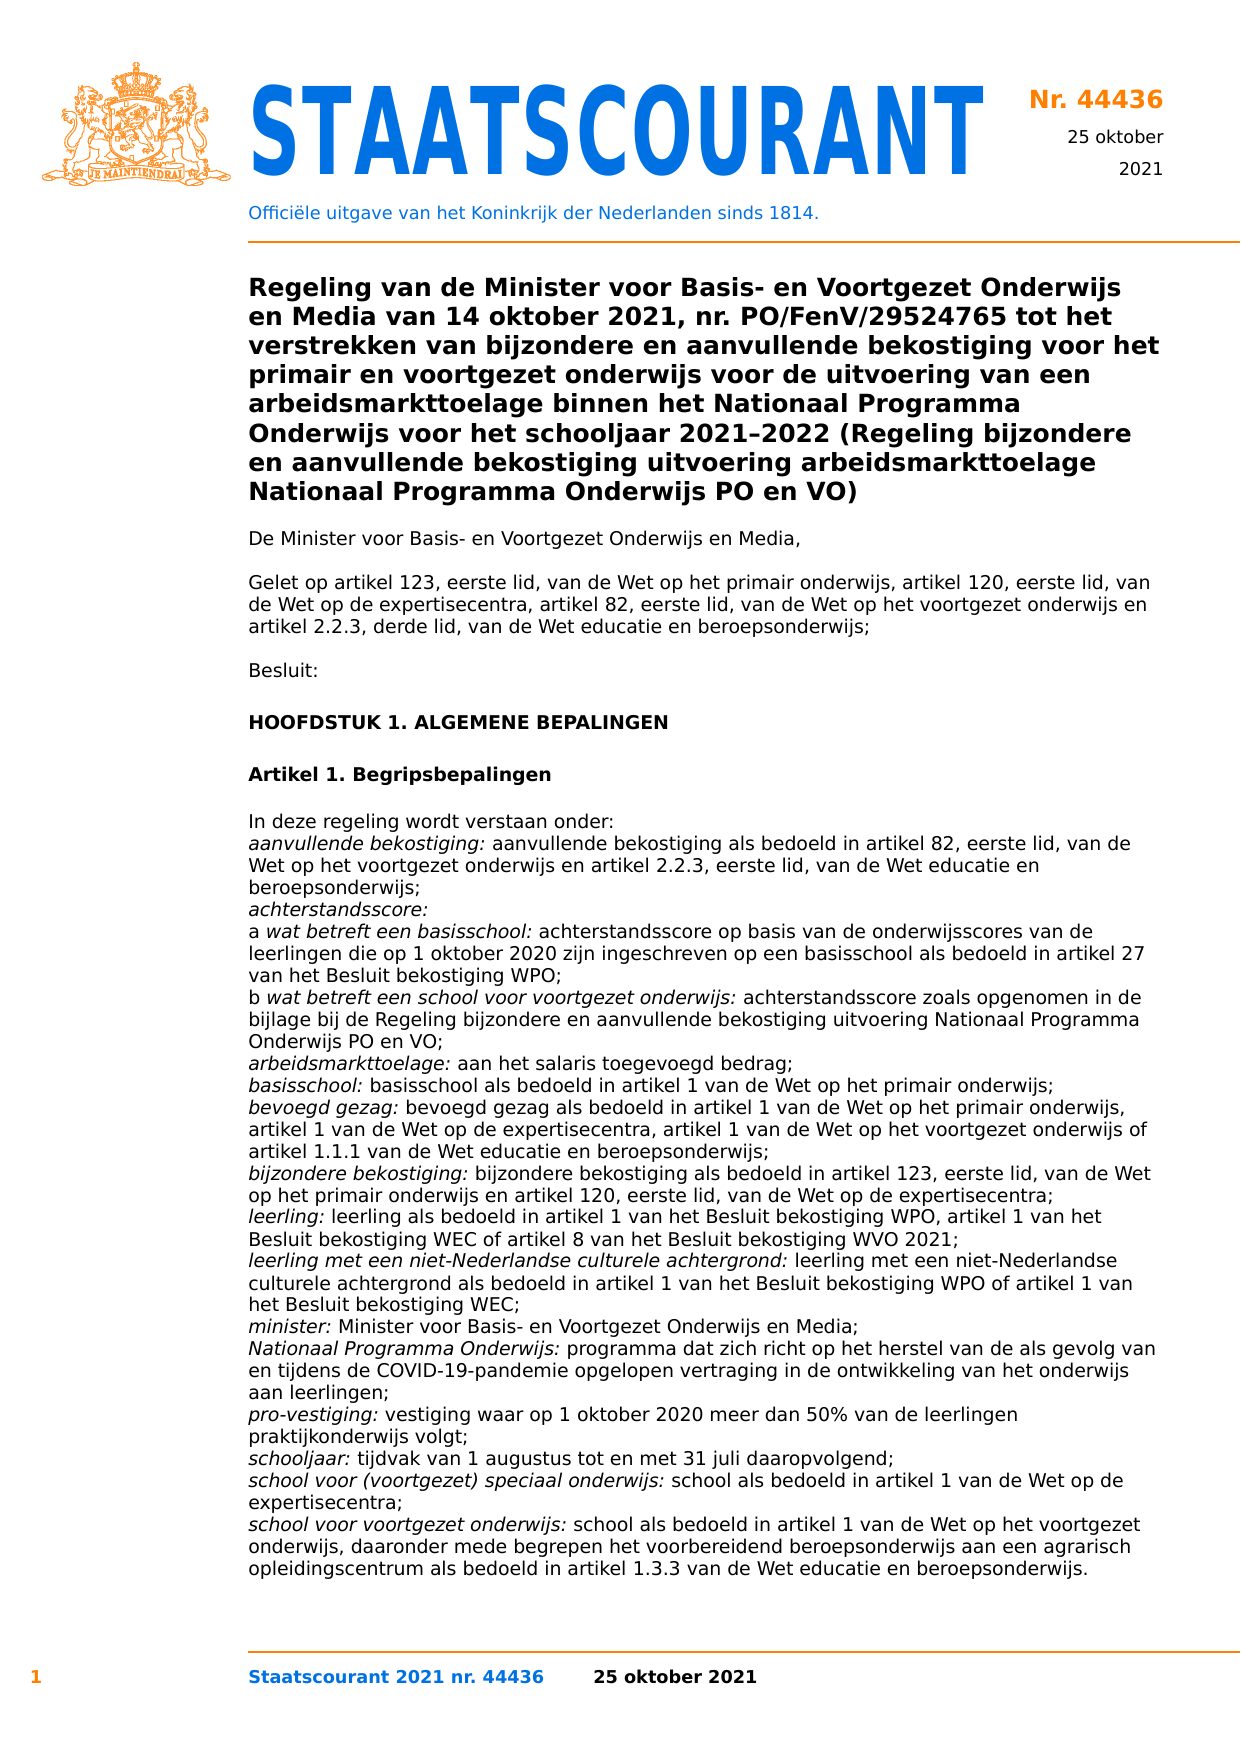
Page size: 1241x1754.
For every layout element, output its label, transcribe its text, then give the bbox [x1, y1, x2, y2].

subtitle Regeling van de Minister voor Basis- en Voortgezet Onderwijs en Media van 14 oktober 2021, nr. PO/FenV/29524765 tot het verstrekken van bijzondere en aanvullende bekostiging voor het primair en voortgezet onderwijs voor de uitvoering van een arbeidsmarkttoelage binnen het Nationaal Programma Onderwijs voor het schooljaar 2021–2022 (Regeling bijzondere en aanvullende bekostiging uitvoering arbeidsmarkttoelage Nationaal Programma Onderwijs PO en VO) [248, 273, 1163, 506]
subtitle HOOFDSTUK 1. ALGEMENE BEPALINGEN [248, 712, 1163, 734]
text In deze regeling wordt verstaan onder: [248, 811, 1163, 833]
text arbeidsmarkttoelage: aan het salaris toegevoegd bedrag; [248, 1053, 1163, 1074]
text leerling: leerling als bedoeld in artikel 1 van het Besluit bekostiging WPO, artikel 1 van het Besluit bekostiging WEC of artikel 8 van het Besluit bekostiging WVO 2021; [248, 1206, 1163, 1250]
text a wat betreft een basisschool: achterstandsscore op basis van de onderwijsscores van de leerlingen die op 1 oktober 2020 zijn ingeschreven op een basisschool als bedoeld in artikel 27 van het Besluit bekostiging WPO; [248, 921, 1163, 987]
text school voor voortgezet onderwijs: school als bedoeld in artikel 1 van de Wet op het voortgezet onderwijs, daaronder mede begrepen het voorbereidend beroepsonderwijs aan een agrarisch opleidingscentrum als bedoeld in artikel 1.3.3 van de Wet educatie en beroepsonderwijs. [248, 1514, 1163, 1580]
text b wat betreft een school voor voortgezet onderwijs: achterstandsscore zoals opgenomen in de bijlage bij de Regeling bijzondere en aanvullende bekostiging uitvoering Nationaal Programma Onderwijs PO en VO; [248, 987, 1163, 1053]
picture [41, 62, 231, 186]
text bijzondere bekostiging: bijzondere bekostiging als bedoeld in artikel 123, eerste lid, van de Wet op het primair onderwijs en artikel 120, eerste lid, van de Wet op de expertisecentra; [248, 1162, 1163, 1206]
table_cell Officiële uitgave van het Koninkrijk der Nederlanden sinds 1814. [248, 203, 1240, 241]
subtitle Artikel 1. Begripsbepalingen [248, 764, 1163, 786]
text minister: Minister voor Basis- en Voortgezet Onderwijs en Media; [248, 1316, 1163, 1338]
table_cell 25 oktober [998, 121, 1240, 153]
text achterstandsscore: [248, 899, 1163, 921]
text schooljaar: tijdvak van 1 augustus tot en met 31 juli daaropvolgend; [248, 1448, 1163, 1470]
text Nationaal Programma Onderwijs: programma dat zich richt op het herstel van de als gevolg van en tijdens de COVID-19-pandemie opgelopen vertraging in de ontwikkeling van het onderwijs aan leerlingen; [248, 1338, 1163, 1404]
text aanvullende bekostiging: aanvullende bekostiging als bedoeld in artikel 82, eerste lid, van de Wet op het voortgezet onderwijs en artikel 2.2.3, eerste lid, van de Wet educatie en beroepsonderwijs; [248, 833, 1163, 899]
table_cell 2021 [998, 153, 1240, 203]
text De Minister voor Basis- en Voortgezet Onderwijs en Media, [248, 528, 1163, 550]
text bevoegd gezag: bevoegd gezag als bedoeld in artikel 1 van de Wet op het primair onderwijs, artikel 1 van de Wet op de expertisecentra, artikel 1 van de Wet op het voortgezet onderwijs of artikel 1.1.1 van de Wet educatie en beroepsonderwijs; [248, 1097, 1163, 1162]
text pro-vestiging: vestiging waar op 1 oktober 2020 meer dan 50% van de leerlingen praktijkonderwijs volgt; [248, 1404, 1163, 1448]
text Besluit: [248, 660, 1163, 682]
table_header Nr. 44436 [998, 62, 1240, 121]
text school voor (voortgezet) speciaal onderwijs: school als bedoeld in artikel 1 van de Wet op de expertisecentra; [248, 1470, 1163, 1514]
text Gelet op artikel 123, eerste lid, van de Wet op het primair onderwijs, artikel 120, eerste lid, van de Wet op de expertisecentra, artikel 82, eerste lid, van de Wet op het voortgezet onderwijs en artikel 2.2.3, derde lid, van de Wet educatie en beroepsonderwijs; [248, 572, 1163, 638]
text basisschool: basisschool als bedoeld in artikel 1 van de Wet op het primair onderwijs; [248, 1074, 1163, 1097]
table_header [25, 62, 248, 241]
text leerling met een niet-Nederlandse culturele achtergrond: leerling met een niet-Nederlandse culturele achtergrond als bedoeld in artikel 1 van het Besluit bekostiging WPO of artikel 1 van het Besluit bekostiging WEC; [248, 1250, 1163, 1316]
table_header STAATSCOURANT [248, 62, 998, 203]
